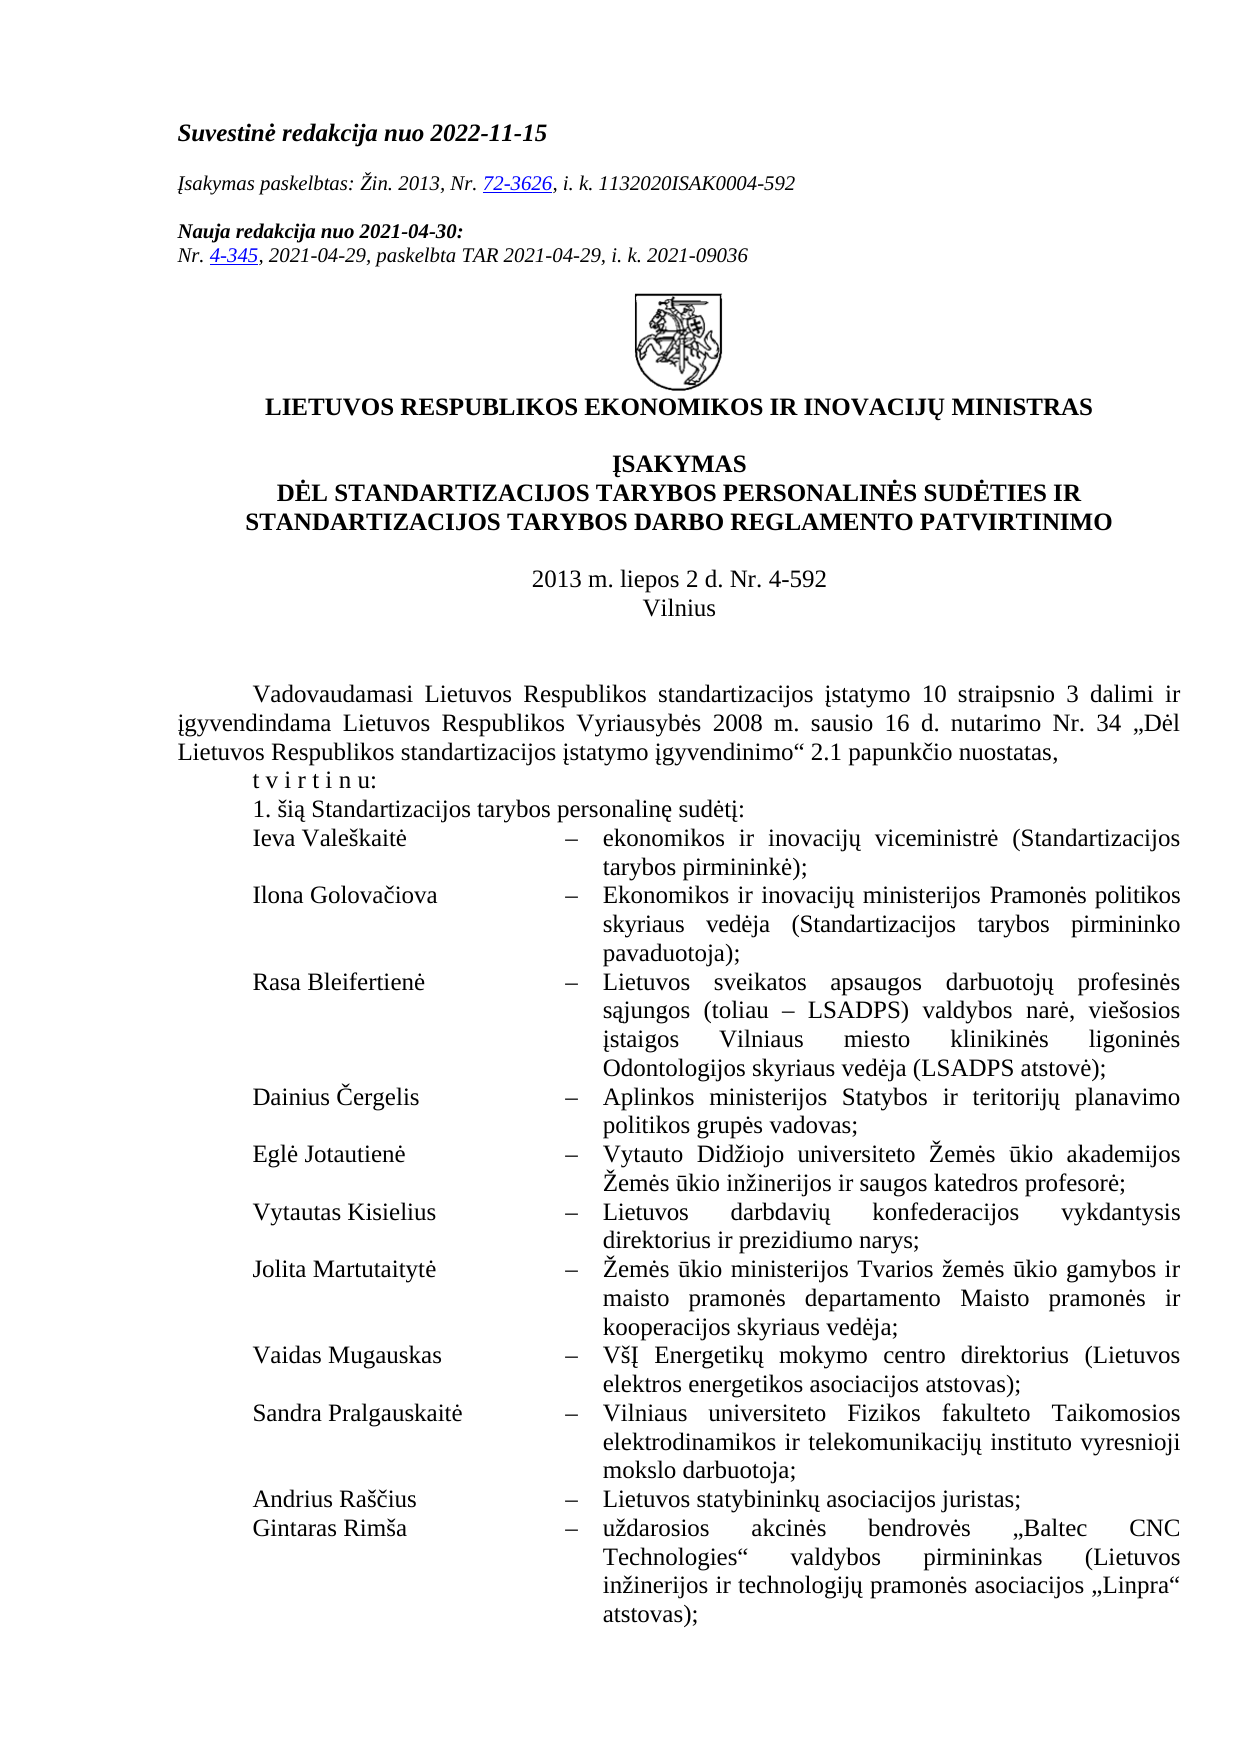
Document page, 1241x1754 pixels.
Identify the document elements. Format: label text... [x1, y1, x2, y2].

table_cell Gintaras Rimša [177, 1513, 500, 1628]
table_cell Andrius Raščius [177, 1484, 500, 1513]
table_cell Ilona Golovačiova [177, 880, 500, 967]
table_cell – [500, 1513, 528, 1628]
table_cell – [500, 1254, 528, 1340]
text 1. šią Standartizacijos tarybos personalinę sudėtį: [177, 794, 1181, 823]
table_header – ekonomikos ir inovacijų viceministrė (Standartizacijos tarybos pirmininkė); [528, 823, 1181, 880]
text Vilnius [177, 593, 1181, 622]
table_cell Vaidas Mugauskas [177, 1340, 500, 1398]
text t v i r t i n u: [177, 765, 1181, 794]
table_cell – Vytauto Didžiojo universiteto Žemės ūkio akademijos Žemės ūkio inžinerijos ir saugos katedros profesorė; [528, 1139, 1181, 1197]
table_cell – [500, 1340, 528, 1398]
text ĮSAKYMAS [177, 449, 1181, 478]
text DĖL STANDARTIZACIJOS TARYBOS PERSONALINĖS SUDĖTIES IR STANDARTIZACIJOS TARYBOS DARBO REGLAMENTO PATVIRTINIMO [177, 478, 1181, 535]
table_cell – Lietuvos statybininkų asociacijos juristas; [528, 1484, 1181, 1513]
table_cell – VšĮ Energetikų mokymo centro direktorius (Lietuvos elektros energetikos asociacijos atstovas); [528, 1340, 1181, 1398]
table_cell – uždarosios akcinės bendrovės „Baltec CNC Technologies“ valdybos pirmininkas (Lietuvos inžinerijos ir technologijų pramonės asociacijos „Linpra“ atstovas); [528, 1513, 1181, 1628]
table_cell Rasa Bleifertienė [177, 967, 500, 1082]
table_cell – Vilniaus universiteto Fizikos fakulteto Taikomosios elektrodinamikos ir telekomunikacijų instituto vyresnioji mokslo darbuotoja; [528, 1398, 1181, 1484]
table_cell Sandra Pralgauskaitė [177, 1398, 500, 1484]
table_cell – Lietuvos sveikatos apsaugos darbuotojų profesinės sąjungos (toliau – LSADPS) valdybos narė, viešosios įstaigos Vilniaus miesto klinikinės ligoninės Odontologijos skyriaus vedėja (LSADPS atstovė); [528, 967, 1181, 1082]
table_cell – Žemės ūkio ministerijos Tvarios žemės ūkio gamybos ir maisto pramonės departamento Maisto pramonės ir kooperacijos skyriaus vedėja; [528, 1254, 1181, 1340]
text Vadovaudamasi Lietuvos Respublikos standartizacijos įstatymo 10 straipsnio 3 dalimi ir įgyvendindama Lietuvos Respublikos Vyriausybės 2008 m. sausio 16 d. nutarimo Nr. 34 „Dėl Lietuvos Respublikos standartizacijos įstatymo įgyvendinimo“ 2.1 papunkčio nuostatas, [177, 679, 1181, 765]
table_cell – [500, 1082, 528, 1139]
table_cell – Aplinkos ministerijos Statybos ir teritorijų planavimo politikos grupės vadovas; [528, 1082, 1181, 1139]
table_cell – [500, 1197, 528, 1254]
table_cell Eglė Jotautienė [177, 1139, 500, 1197]
table_cell – [500, 1398, 528, 1484]
table_header – [500, 823, 528, 880]
table_cell – [500, 1139, 528, 1197]
table_cell Dainius Čergelis [177, 1082, 500, 1139]
text LIETUVOS RESPUBLIKOS EKONOMIKOS IR INOVACIJŲ MINISTRAS [177, 392, 1181, 420]
text Įsakymas paskelbtas: Žin. 2013, Nr. 72-3626, i. k. 1132020ISAK0004-592 [177, 171, 1181, 195]
text 2013 m. liepos 2 d. Nr. 4-592 [177, 564, 1181, 593]
table_cell [500, 967, 528, 1082]
table_cell Vytautas Kisielius [177, 1197, 500, 1254]
table_cell – [500, 880, 528, 967]
text Nauja redakcija nuo 2021-04-30: [177, 219, 1181, 243]
text Nr. 4-345, 2021-04-29, paskelbta TAR 2021-04-29, i. k. 2021-09036 [177, 243, 1181, 267]
table_cell – Ekonomikos ir inovacijų ministerijos Pramonės politikos skyriaus vedėja (Standartizacijos tarybos pirmininko pavaduotoja); [528, 880, 1181, 967]
text Suvestinė redakcija nuo 2022-11-15 [177, 118, 1181, 147]
table_cell Jolita Martutaitytė [177, 1254, 500, 1340]
table_header Ieva Valeškaitė [177, 823, 500, 880]
table_cell – [500, 1484, 528, 1513]
table_cell – Lietuvos darbdavių konfederacijos vykdantysis direktorius ir prezidiumo narys; [528, 1197, 1181, 1254]
